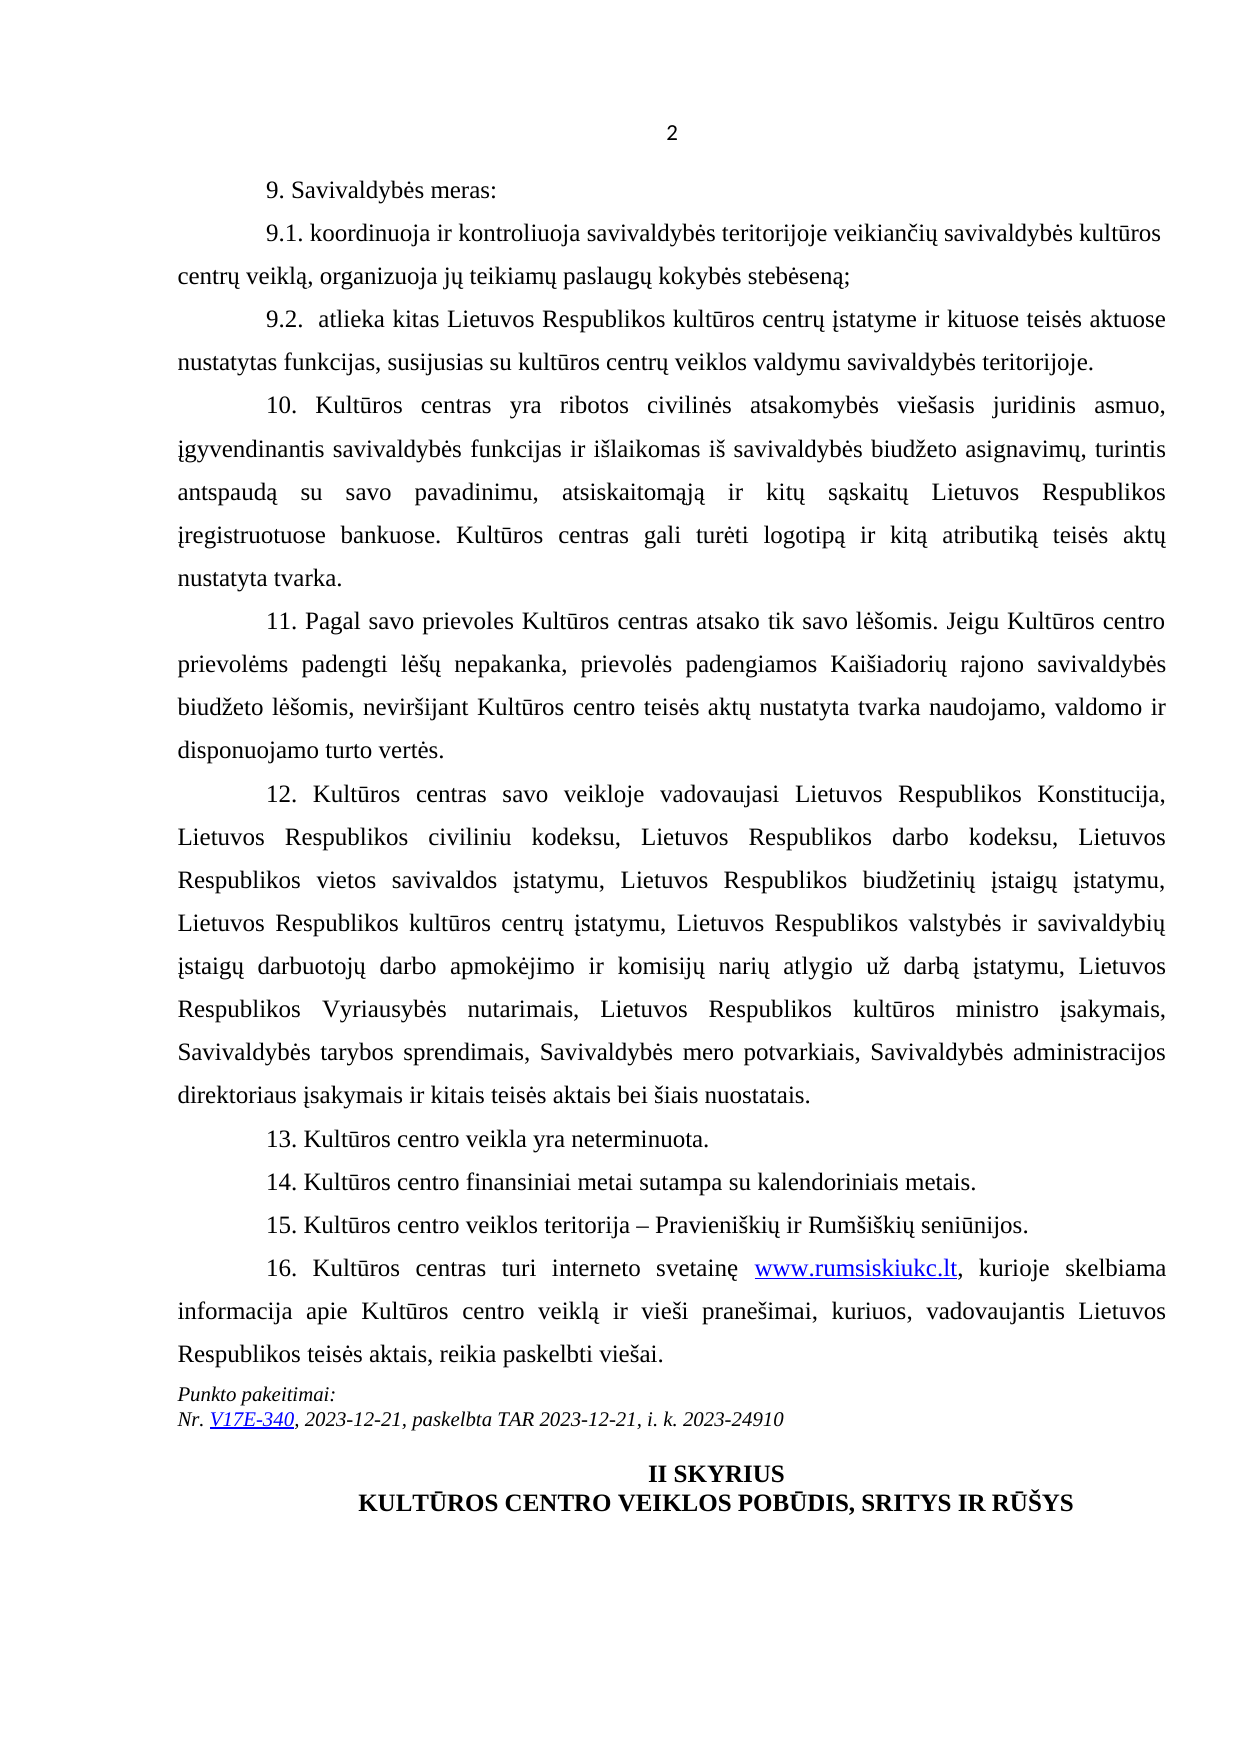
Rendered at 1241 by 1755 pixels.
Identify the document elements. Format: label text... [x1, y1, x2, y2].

text II SKYRIUS [177, 1459, 1167, 1488]
text 11. Pagal savo prievoles Kultūros centras atsako tik savo lėšomis. Jeigu Kultūros centro prievolėms padengti lėšų nepakanka, prievolės padengiamos Kaišiadorių rajono savivaldybės biudžeto lėšomis, neviršijant Kultūros centro teisės aktų nustatyta tvarka naudojamo, valdomo ir disponuojamo turto vertės. [177, 606, 1167, 764]
text KULTŪROS CENTRO VEIKLOS POBŪDIS, SRITYS IR RŪŠYS [177, 1488, 1167, 1517]
text 15. Kultūros centro veiklos teritorija – Pravieniškių ir Rumšiškių seniūnijos. [177, 1210, 1167, 1239]
text 12. Kultūros centras savo veikloje vadovaujasi Lietuvos Respublikos Konstitucija, Lietuvos Respublikos civiliniu kodeksu, Lietuvos Respublikos darbo kodeksu, Lietuvos Respublikos vietos savivaldos įstatymu, Lietuvos Respublikos biudžetinių įstaigų įstatymu, Lietuvos Respublikos kultūros centrų įstatymu, Lietuvos Respublikos valstybės ir savivaldybių įstaigų darbuotojų darbo apmokėjimo ir komisijų narių atlygio už darbą įstatymu, Lietuvos Respublikos Vyriausybės nutarimais, Lietuvos Respublikos kultūros ministro įsakymais, Savivaldybės tarybos sprendimais, Savivaldybės mero potvarkiais, Savivaldybės administracijos direktoriaus įsakymais ir kitais teisės aktais bei šiais nuostatais. [177, 779, 1167, 1109]
text 14. Kultūros centro finansiniai metai sutampa su kalendoriniais metais. [177, 1167, 1167, 1196]
text 16. Kultūros centras turi interneto svetainę www.rumsiskiukc.lt, kurioje skelbiama informacija apie Kultūros centro veiklą ir vieši pranešimai, kuriuos, vadovaujantis Lietuvos Respublikos teisės aktais, reikia paskelbti viešai. [177, 1253, 1167, 1368]
text Nr. V17E-340, 2023-12-21, paskelbta TAR 2023-12-21, i. k. 2023-24910 [177, 1406, 1167, 1431]
text 10. Kultūros centras yra ribotos civilinės atsakomybės viešasis juridinis asmuo, įgyvendinantis savivaldybės funkcijas ir išlaikomas iš savivaldybės biudžeto asignavimų, turintis antspaudą su savo pavadinimu, atsiskaitomąją ir kitų sąskaitų Lietuvos Respublikos įregistruotuose bankuose. Kultūros centras gali turėti logotipą ir kitą atributiką teisės aktų nustatyta tvarka. [177, 391, 1167, 592]
text 13. Kultūros centro veikla yra neterminuota. [177, 1124, 1167, 1152]
text 9.1. koordinuoja ir kontroliuoja savivaldybės teritorijoje veikiančių savivaldybės kultūros centrų veiklą, organizuoja jų teikiamų paslaugų kokybės stebėseną; [177, 218, 1167, 290]
text 9.2. atlieka kitas Lietuvos Respublikos kultūros centrų įstatyme ir kituose teisės aktuose nustatytas funkcijas, susijusias su kultūros centrų veiklos valdymu savivaldybės teritorijoje. [177, 304, 1167, 376]
text Punkto pakeitimai: [177, 1382, 1167, 1406]
text 9. Savivaldybės meras: [177, 175, 1167, 204]
